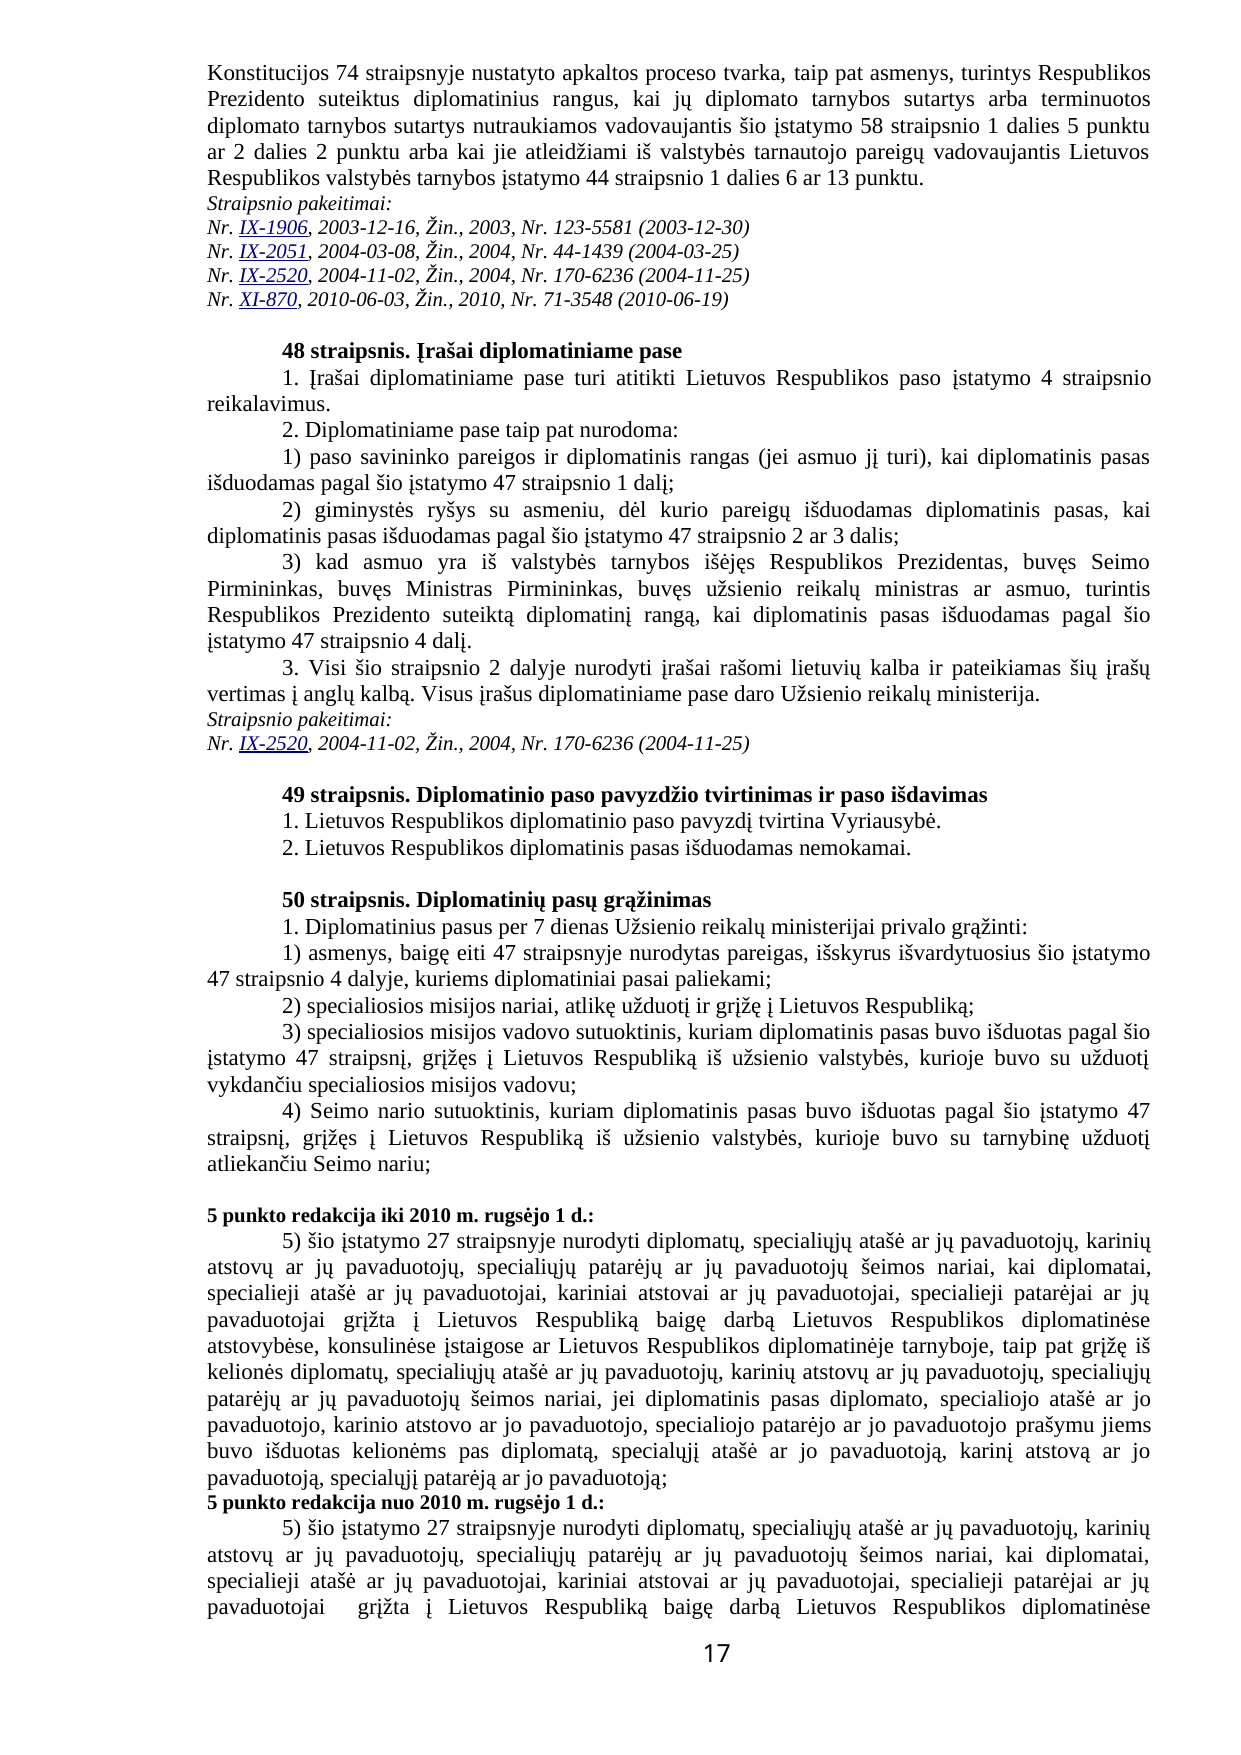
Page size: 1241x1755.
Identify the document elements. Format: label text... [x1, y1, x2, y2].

text 4) Seimo nario sutuoktinis, kuriam diplomatinis pasas buvo išduotas pagal šio įstatymo 47 straipsnį, grįžęs į Lietuvos Respubliką iš užsienio valstybės, kurioje buvo su tarnybinę užduotį atliekančiu Seimo nariu; [207, 1097, 1152, 1176]
text Straipsnio pakeitimai: [207, 706, 1152, 731]
text 2) giminystės ryšys su asmeniu, dėl kurio pareigų išduodamas diplomatinis pasas, kai diplomatinis pasas išduodamas pagal šio įstatymo 47 straipsnio 2 ar 3 dalis; [207, 496, 1152, 548]
text 1) paso savininko pareigos ir diplomatinis rangas (jei asmuo jį turi), kai diplomatinis pasas išduodamas pagal šio įstatymo 47 straipsnio 1 dalį; [207, 443, 1152, 496]
text 5) šio įstatymo 27 straipsnyje nurodyti diplomatų, specialiųjų atašė ar jų pavaduotojų, karinių atstovų ar jų pavaduotojų, specialiųjų patarėjų ar jų pavaduotojų šeimos nariai, kai diplomatai, specialieji atašė ar jų pavaduotojai, kariniai atstovai ar jų pavaduotojai, specialieji patarėjai ar jų pavaduotojai grįžta į Lietuvos Respubliką baigę darbą Lietuvos Respublikos diplomatinėse atstovybėse, konsulinėse įstaigose ar Lietuvos Respublikos diplomatinėje tarnyboje, taip pat grįžę iš kelionės diplomatų, specialiųjų atašė ar jų pavaduotojų, karinių atstovų ar jų pavaduotojų, specialiųjų patarėjų ar jų pavaduotojų šeimos nariai, jei diplomatinis pasas diplomato, specialiojo atašė ar jo pavaduotojo, karinio atstovo ar jo pavaduotojo, specialiojo patarėjo ar jo pavaduotojo prašymu jiems buvo išduotas kelionėms pas diplomatą, specialųjį atašė ar jo pavaduotoją, karinį atstovą ar jo pavaduotoją, specialųjį patarėją ar jo pavaduotoją; [207, 1227, 1152, 1490]
text 1. Įrašai diplomatiniame pase turi atitikti Lietuvos Respublikos paso įstatymo 4 straipsnio reikalavimus. [207, 364, 1152, 417]
text 3. Visi šio straipsnio 2 dalyje nurodyti įrašai rašomi lietuvių kalba ir pateikiamas šių įrašų vertimas į anglų kalbą. Visus įrašus diplomatiniame pase daro Užsienio reikalų ministerija. [207, 654, 1152, 706]
text 3) kad asmuo yra iš valstybės tarnybos išėjęs Respublikos Prezidentas, buvęs Seimo Pirmininkas, buvęs Ministras Pirmininkas, buvęs užsienio reikalų ministras ar asmuo, turintis Respublikos Prezidento suteiktą diplomatinį rangą, kai diplomatinis pasas išduodamas pagal šio įstatymo 47 straipsnio 4 dalį. [207, 548, 1152, 654]
text 1. Diplomatinius pasus per 7 dienas Užsienio reikalų ministerijai privalo grąžinti: [207, 913, 1152, 939]
text 48 straipsnis. Įrašai diplomatiniame pase [207, 337, 1152, 364]
text Nr. XI-870, 2010-06-03, Žin., 2010, Nr. 71-3548 (2010-06-19) [207, 287, 1152, 311]
text Nr. IX-2051, 2004-03-08, Žin., 2004, Nr. 44-1439 (2004-03-25) [207, 239, 1152, 263]
text 5 punkto redakcija iki 2010 m. rugsėjo 1 d.: [207, 1203, 1152, 1227]
text 50 straipsnis. Diplomatinių pasų grąžinimas [207, 886, 1152, 913]
text 1. Lietuvos Respublikos diplomatinio paso pavyzdį tvirtina Vyriausybė. [207, 807, 1152, 834]
text Straipsnio pakeitimai: [207, 191, 1152, 215]
text 2) specialiosios misijos nariai, atlikę užduotį ir grįžę į Lietuvos Respubliką; [207, 992, 1152, 1018]
text 5) šio įstatymo 27 straipsnyje nurodyti diplomatų, specialiųjų atašė ar jų pavaduotojų, karinių atstovų ar jų pavaduotojų, specialiųjų patarėjų ar jų pavaduotojų šeimos nariai, kai diplomatai, specialieji atašė ar jų pavaduotojai, kariniai atstovai ar jų pavaduotojai, specialieji patarėjai ar jų pavaduotojai grįžta į Lietuvos Respubliką baigę darbą Lietuvos Respublikos diplomatinėse [207, 1514, 1152, 1620]
text 2. Diplomatiniame pase taip pat nurodoma: [207, 417, 1152, 443]
text 3) specialiosios misijos vadovo sutuoktinis, kuriam diplomatinis pasas buvo išduotas pagal šio įstatymo 47 straipsnį, grįžęs į Lietuvos Respubliką iš užsienio valstybės, kurioje buvo su užduotį vykdančiu specialiosios misijos vadovu; [207, 1018, 1152, 1097]
text 5 punkto redakcija nuo 2010 m. rugsėjo 1 d.: [207, 1490, 1152, 1514]
text Nr. IX-2520, 2004-11-02, Žin., 2004, Nr. 170-6236 (2004-11-25) [207, 263, 1152, 287]
text 2. Lietuvos Respublikos diplomatinis pasas išduodamas nemokamai. [207, 834, 1152, 860]
text Konstitucijos 74 straipsnyje nustatyto apkaltos proceso tvarka, taip pat asmenys, turintys Respublikos Prezidento suteiktus diplomatinius rangus, kai jų diplomato tarnybos sutartys arba terminuotos diplomato tarnybos sutartys nutraukiamos vadovaujantis šio įstatymo 58 straipsnio 1 dalies 5 punktu ar 2 dalies 2 punktu arba kai jie atleidžiami iš valstybės tarnautojo pareigų vadovaujantis Lietuvos Respublikos valstybės tarnybos įstatymo 44 straipsnio 1 dalies 6 ar 13 punktu. [207, 59, 1152, 191]
text 1) asmenys, baigę eiti 47 straipsnyje nurodytas pareigas, išskyrus išvardytuosius šio įstatymo 47 straipsnio 4 dalyje, kuriems diplomatiniai pasai paliekami; [207, 939, 1152, 992]
text Nr. IX-2520, 2004-11-02, Žin., 2004, Nr. 170-6236 (2004-11-25) [207, 731, 1152, 754]
text Nr. IX-1906, 2003-12-16, Žin., 2003, Nr. 123-5581 (2003-12-30) [207, 215, 1152, 239]
text 49 straipsnis. Diplomatinio paso pavyzdžio tvirtinimas ir paso išdavimas [207, 781, 1152, 807]
